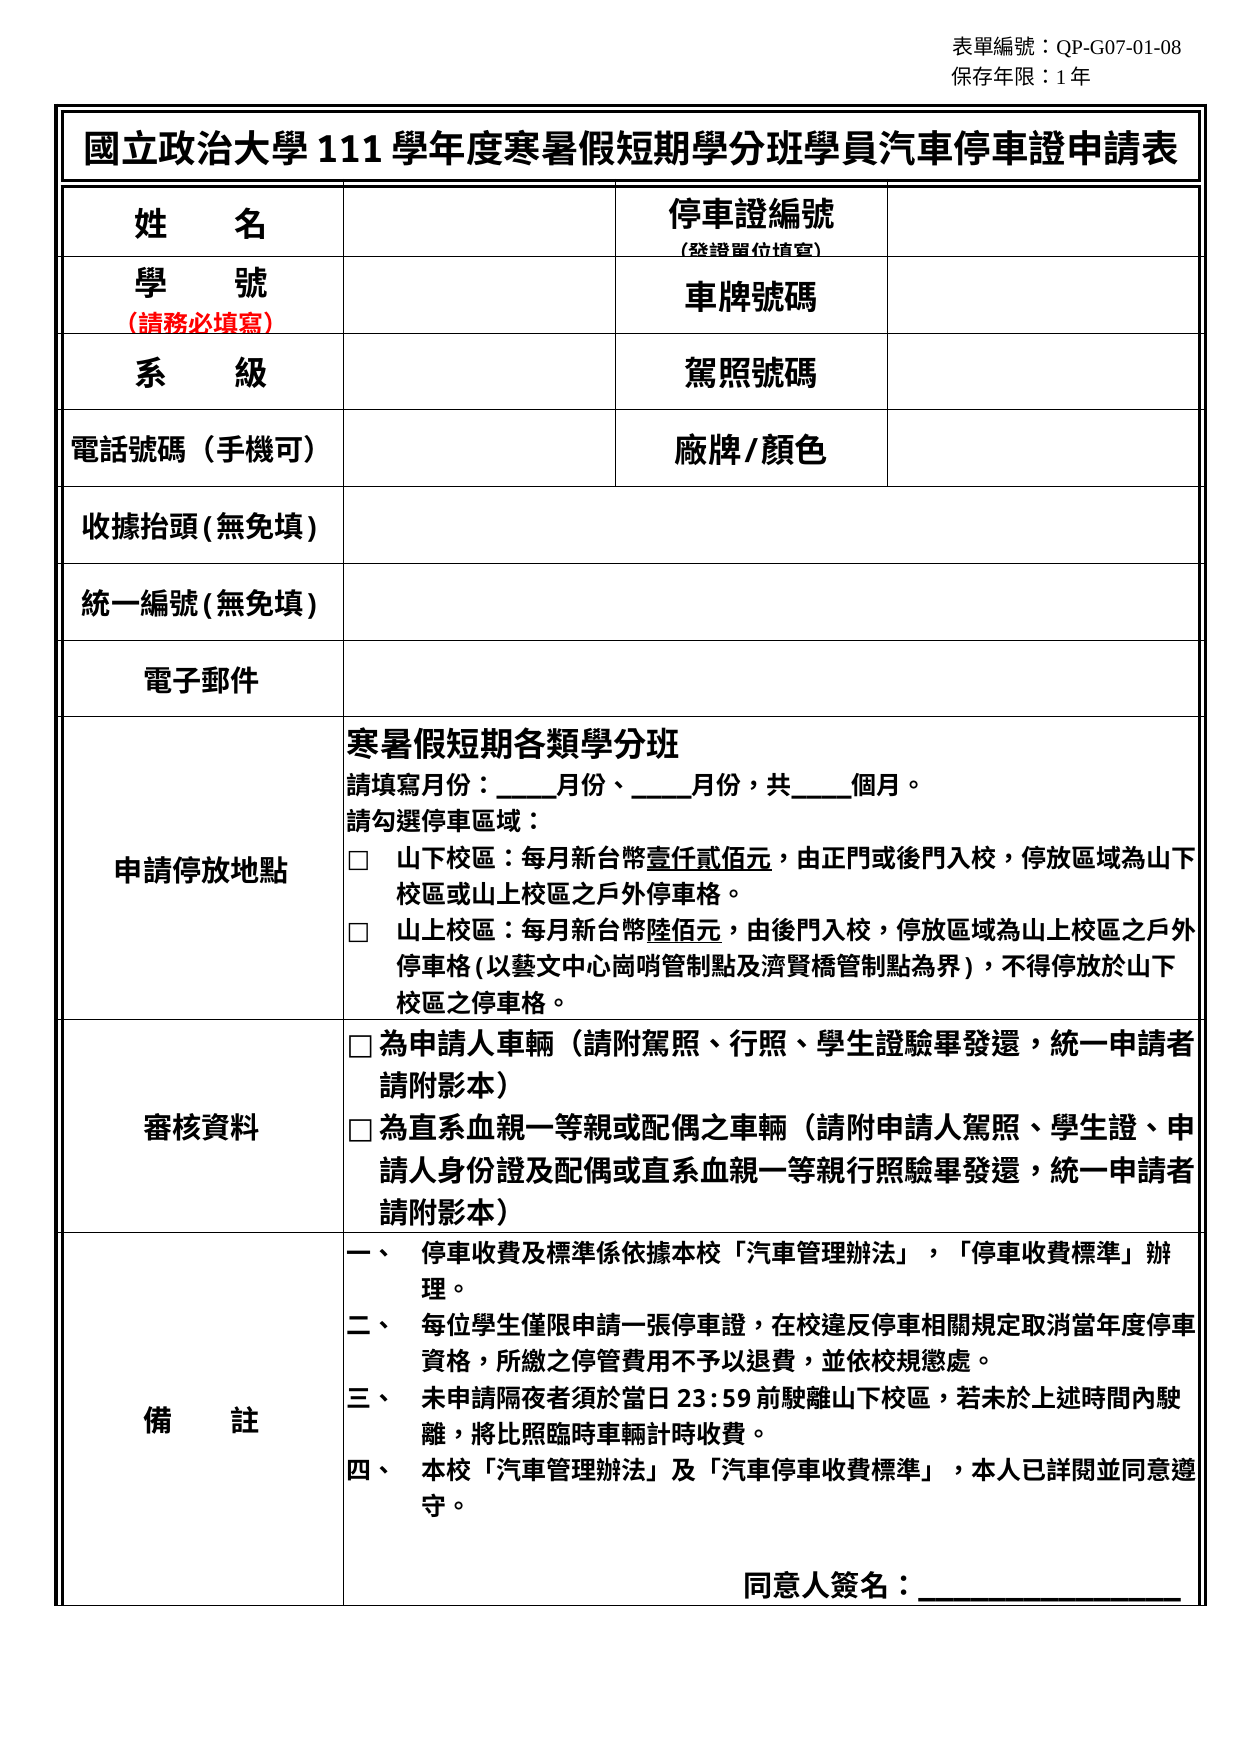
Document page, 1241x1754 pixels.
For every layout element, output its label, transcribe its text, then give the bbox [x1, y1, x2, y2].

table_cell 姓 名 [59, 179, 343, 256]
table_cell [888, 334, 1198, 409]
table_cell [344, 188, 615, 256]
table_cell [888, 410, 1198, 486]
table_cell 廠牌/顏色 [616, 410, 887, 486]
table_cell 駕照號碼 [616, 334, 887, 409]
table_cell [344, 257, 615, 332]
table_cell 停車證編號 （發證單位填寫） [616, 188, 887, 256]
table_cell 電話號碼（手機可） [64, 410, 343, 486]
table_cell [888, 257, 1198, 332]
table_cell 電子郵件 [64, 641, 343, 716]
table_cell 統一編號(無免填) [64, 564, 343, 639]
table_cell [344, 487, 1198, 563]
table_cell 系 級 [64, 334, 343, 409]
table_cell [888, 188, 1198, 256]
table_cell [344, 334, 615, 409]
table_cell 收據抬頭(無免填) [64, 487, 343, 563]
table_cell [344, 564, 1198, 639]
table_cell [888, 179, 1202, 256]
table_cell 學 號 （請務必填寫） [64, 257, 343, 332]
table_header 國立政治大學111學年度寒暑假短期學分班學員汽車停車證申請表 [59, 107, 1202, 179]
table_cell 申請停放地點 [64, 717, 343, 1019]
table_cell 審核資料 [64, 1020, 343, 1232]
table_cell 車牌號碼 [616, 257, 887, 332]
table_cell 備 註 [64, 1233, 343, 1605]
table_cell 為申請人車輛（請附駕照、行照、學生證驗畢發還，統一申請者請附影本） 為直系血親一等親或配偶之車輛（請附申請人駕照、學生證、申請人身份證及配偶或直系血親一等親行照驗畢發還，統一申請者請附影本） [344, 1020, 1198, 1232]
table_cell 停車收費及標準係依據本校「汽車管理辦法」，「停車收費標準」辦理。 每位學生僅限申請一張停車證，在校違反停車相關規定取消當年度停車資格，所繳之停管費用不予以退費，並依校規懲處。 未申請隔夜者須於當日23:59前駛離山下校區，若未於上述時間內駛離，將比照臨時車輛計時收費。 本校「汽車管理辦法」及「汽車停車收費標準」，本人已詳閱並同意遵守。 同意人簽名：_______________ [344, 1233, 1198, 1605]
table_cell [344, 410, 615, 486]
table_cell 寒暑假短期各類學分班 請填寫月份：____月份、____月份，共____個月。 請勾選停車區域： 山下校區：每月新台幣壹仟貳佰元，由正門或後門入校，停放區域為山下校區或山上校區之戶外停車格。 山上校區：每月新台幣陸佰元，由後門入校，停放區域為山上校區之戶外停車格(以藝文中心崗哨管制點及濟賢橋管制點為界)，不得停放於山下校區之停車格。 [344, 717, 1198, 1019]
table_cell [344, 641, 1198, 716]
